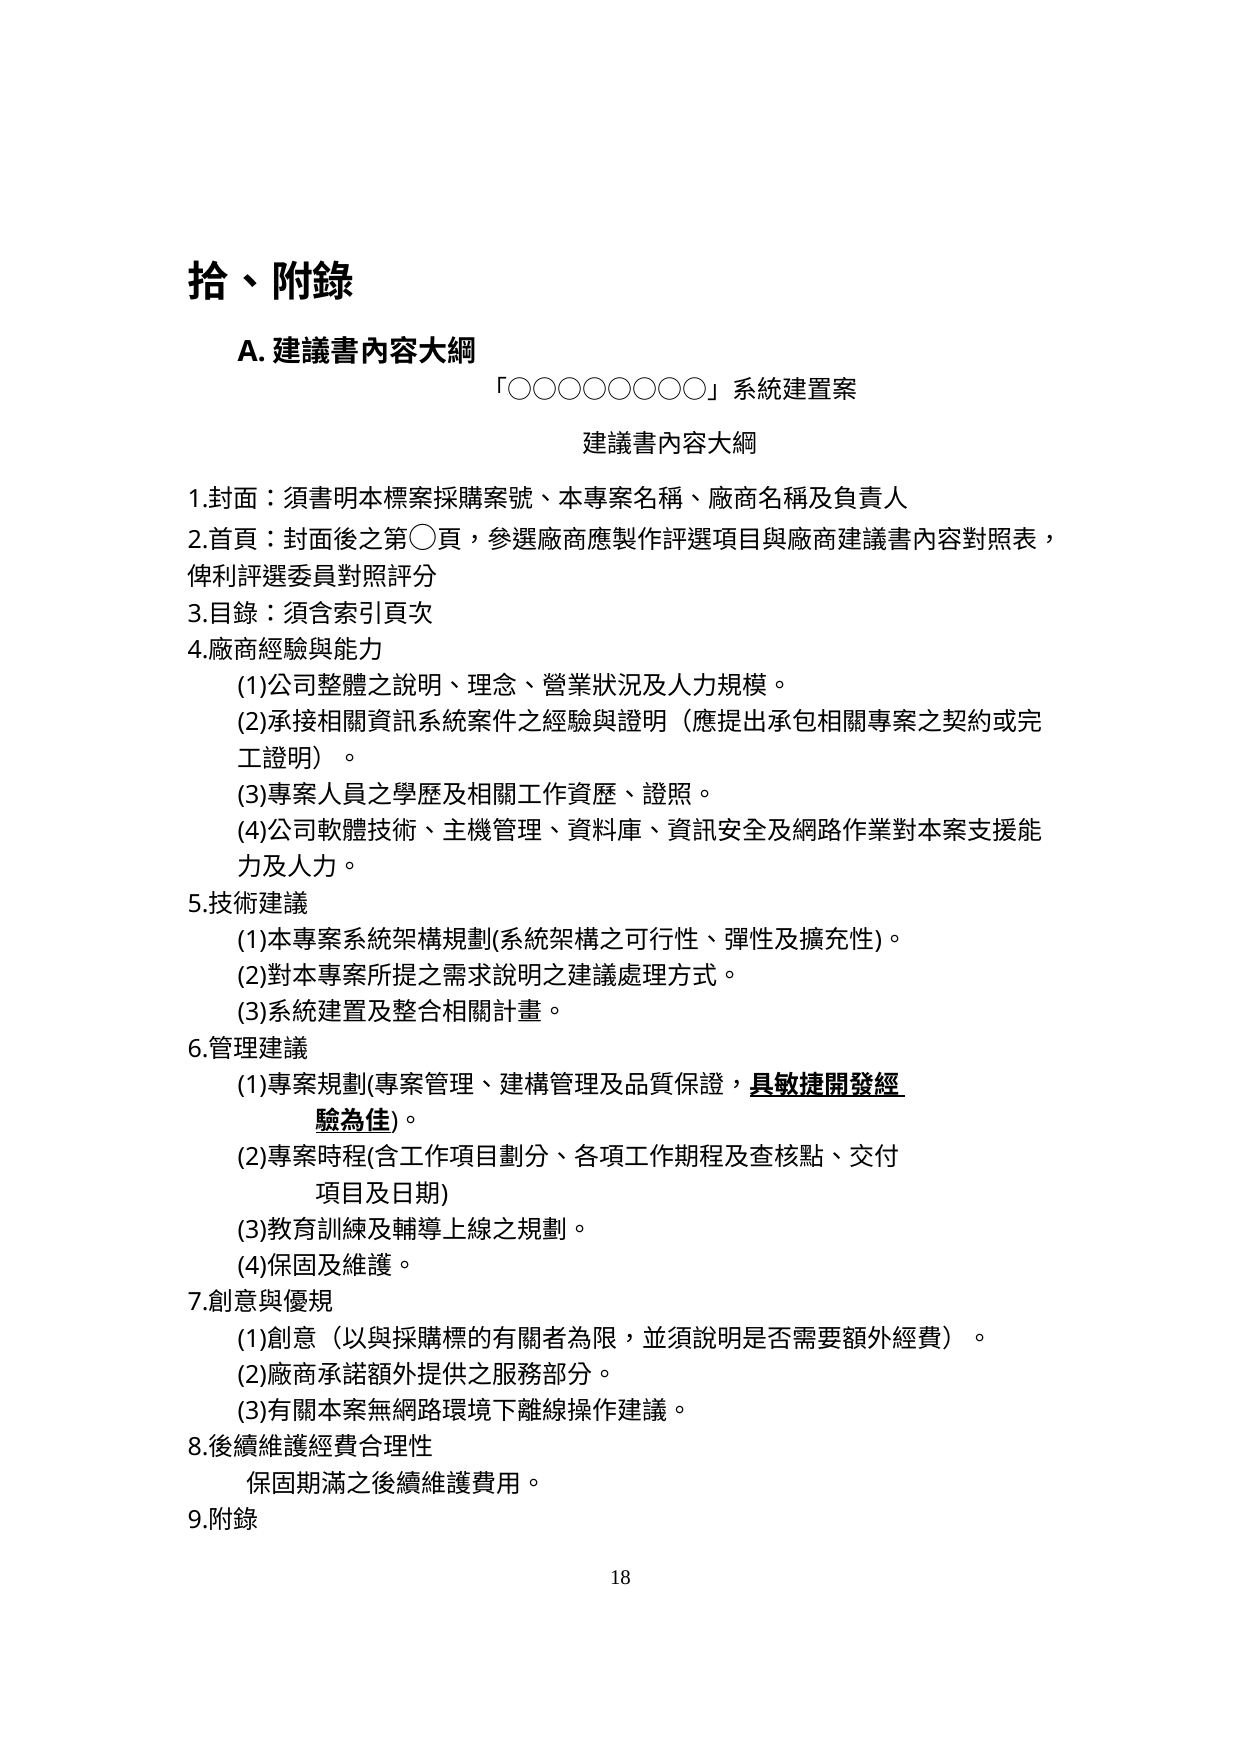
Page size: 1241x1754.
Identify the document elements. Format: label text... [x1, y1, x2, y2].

list 1.封面：須書明本標案採購案號、本專案名稱、廠商名稱及負責人 [187, 478, 1053, 514]
list (2)專案時程(含工作項目劃分、各項工作期程及查核點、交付 [237, 1137, 1053, 1173]
list 7.創意與優規 [187, 1282, 1053, 1318]
list (1)創意（以與採購標的有關者為限，並須說明是否需要額外經費）。 [237, 1318, 1053, 1354]
list 6.管理建議 [187, 1028, 1053, 1064]
list (1)公司整體之說明、理念、營業狀況及人力規模。 [237, 666, 1053, 702]
list (3)有關本案無網路環境下離線操作建議。 [237, 1391, 1053, 1427]
list (1)專案規劃(專案管理、建構管理及品質保證，具敏捷開發經 [237, 1064, 1053, 1101]
list (2)廠商承諾額外提供之服務部分。 [237, 1354, 1053, 1391]
text 保固期滿之後續維護費用。 [246, 1463, 1053, 1499]
list (2)承接相關資訊系統案件之經驗與證明（應提出承包相關專案之契約或完工證明）。 [237, 702, 1053, 774]
list (3)教育訓練及輔導上線之規劃。 [237, 1209, 1053, 1246]
list (4)保固及維護。 [237, 1246, 1053, 1282]
text 建議書內容大綱 [237, 424, 1053, 460]
list (2)對本專案所提之需求說明之建議處理方式。 [237, 956, 1053, 992]
list 3.目錄：須含索引頁次 [187, 593, 1053, 629]
text 驗為佳)。 [291, 1101, 1053, 1137]
list 2.首頁：封面後之第○頁，參選廠商應製作評選項目與廠商建議書內容對照表，俾利評選委員對照評分 [187, 514, 1053, 593]
text 項目及日期) [291, 1173, 1053, 1209]
list 8.後續維護經費合理性 [187, 1427, 1053, 1463]
list 5.技術建議 [187, 883, 1053, 919]
list (1)本專案系統架構規劃(系統架構之可行性、彈性及擴充性)。 [237, 919, 1053, 956]
list 4.廠商經驗與能力 [187, 629, 1053, 666]
list 9.附錄 [187, 1499, 1053, 1536]
text 「○○○○○○○○」系統建置案 [237, 369, 1053, 406]
subtitle 拾、附錄 [187, 248, 1053, 308]
list (3)系統建置及整合相關計畫。 [237, 992, 1053, 1028]
text A. 建議書內容大綱 [237, 327, 1053, 369]
list (4)公司軟體技術、主機管理、資料庫、資訊安全及網路作業對本案支援能力及人力。 [237, 811, 1053, 883]
list (3)專案人員之學歷及相關工作資歷、證照。 [237, 774, 1053, 811]
